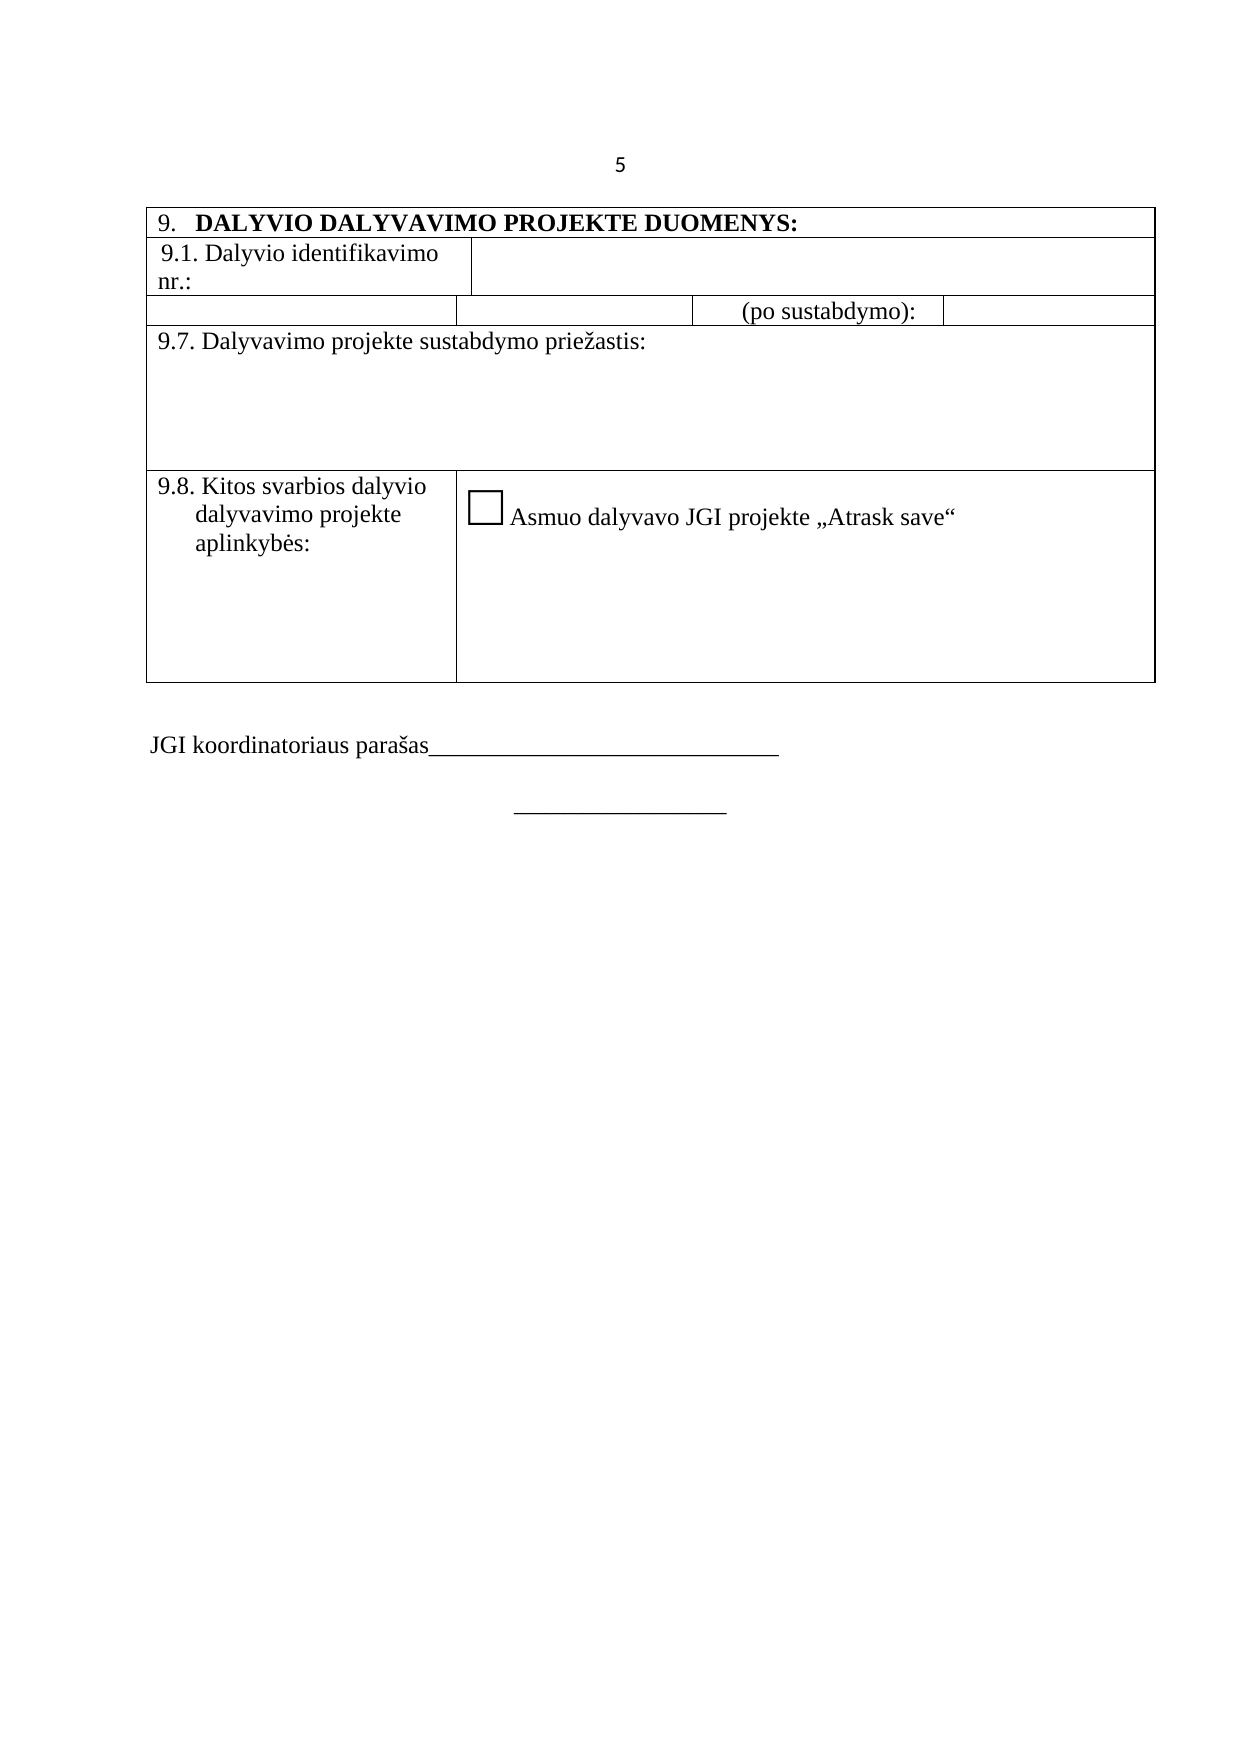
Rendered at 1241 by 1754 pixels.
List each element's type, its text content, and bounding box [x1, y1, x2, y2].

table_cell [472, 238, 1154, 295]
table_header 9. DALYVIO DALYVAVIMO PROJEKTE DUOMENYS: [147, 208, 1154, 237]
table_cell [457, 296, 692, 325]
text _________________ [150, 788, 1090, 817]
text JGI koordinatoriaus parašas____________________________ [150, 731, 1090, 759]
table_cell 9.7. Dalyvavimo projekte sustabdymo priežastis: [147, 326, 1154, 470]
table_cell [944, 296, 1154, 325]
table_cell □ Asmuo dalyvavo JGI projekte „Atrask save“ [457, 471, 1154, 682]
table_cell [147, 296, 456, 325]
table_cell 9.8. Kitos svarbios dalyvio dalyvavimo projekte aplinkybės: [147, 471, 456, 682]
table_cell (po sustabdymo): [693, 296, 943, 325]
table_cell 9.1. Dalyvio identifikavimo nr.: [147, 238, 471, 295]
